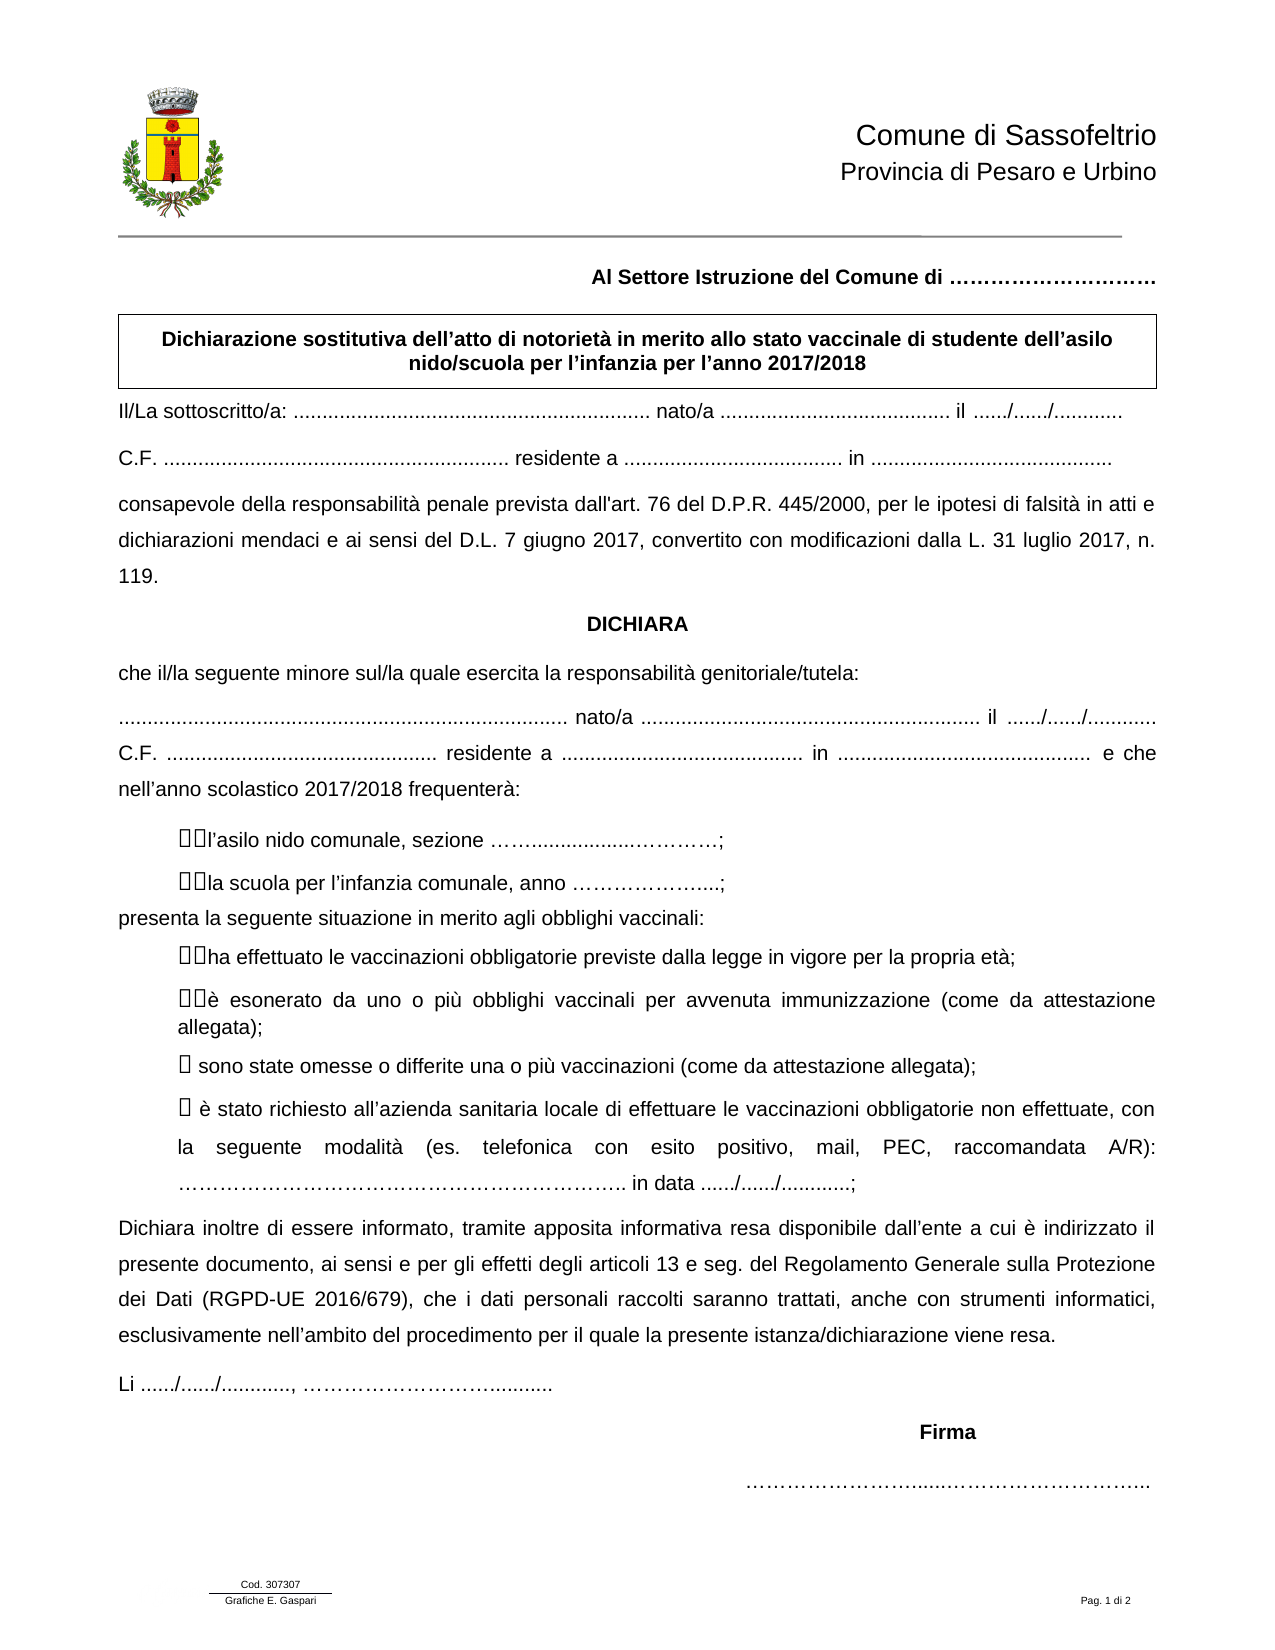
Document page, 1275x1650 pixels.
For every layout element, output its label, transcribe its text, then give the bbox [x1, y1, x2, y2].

text DICHIARA [118, 612, 1157, 636]
text .............................................................................. nato/a ........................................................... il ....../....../............ C.F. ............................................... residente a .......................................... in ............................................ e che nell’anno scolastico 2017/2018 frequenterà: [118, 705, 1157, 801]
text Provincia di Pesaro e Urbino [224, 157, 1157, 185]
text consapevole della responsabilità penale prevista dall'art. 76 del D.P.R. 445/2000, per le ipotesi di falsità in atti e dichiarazioni mendaci e ai sensi del D.L. 7 giugno 2017, convertito con modificazioni dalla L. 31 luglio 2017, n. 119. [118, 492, 1157, 588]
text ……………………......………………………... [118, 1468, 1157, 1492]
text  sono state omesse o differite una o più vaccinazioni (come da attestazione allegata); [177, 1047, 1157, 1081]
text  è stato richiesto all’azienda sanitaria locale di effettuare le vaccinazioni obbligatorie non effettuate, con la seguente modalità (es. telefonica con esito positivo, mail, PEC, raccomandata A/R): ……………………………………………………….. in data ....../....../............; [177, 1089, 1157, 1195]
text presenta la seguente situazione in merito agli obblighi vaccinali: [118, 906, 1157, 930]
text Dichiara inoltre di essere informato, tramite apposita informativa resa disponibile dall’ente a cui è indirizzato il presente documento, ai sensi e per gli effetti degli articoli 13 e seg. del Regolamento Generale sulla Protezione dei Dati (RGPD-UE 2016/679), che i dati personali raccolti saranno trattati, anche con strumenti informatici, esclusivamente nell’ambito del procedimento per il quale la presente istanza/dichiarazione viene resa. [118, 1215, 1157, 1347]
text è esonerato da uno o più obblighi vaccinali per avvenuta immunizzazione (come da attestazione allegata); [177, 980, 1157, 1038]
picture [122, 87, 224, 219]
text che il/la seguente minore sul/la quale esercita la responsabilità genitoriale/tutela: [118, 661, 1157, 684]
text Firma [118, 1420, 1157, 1444]
text la scuola per l’infanzia comunale, anno ………………....; [177, 863, 1157, 897]
text Il/La sottoscritto/a: .............................................................. nato/a ........................................ il ....../....../............ [118, 399, 1157, 423]
text C.F. ............................................................ residente a ...................................... in .......................................... [118, 445, 1157, 469]
text Al Settore Istruzione del Comune di ………………………… [118, 265, 1157, 289]
text l’asilo nido comunale, sezione ……..................…………; [177, 821, 1157, 855]
text Li ....../....../............, ………………………........... [118, 1372, 1157, 1396]
table_header Dichiarazione sostitutiva dell’atto di notorietà in merito allo stato vaccinale di studente dell’asilo nido/scuola per l’infanzia per l’anno 2017/2018 [119, 315, 1156, 388]
text ha effettuato le vaccinazioni obbligatorie previste dalla legge in vigore per la propria età; [177, 938, 1157, 972]
text Comune di Sassofeltrio [224, 118, 1157, 152]
